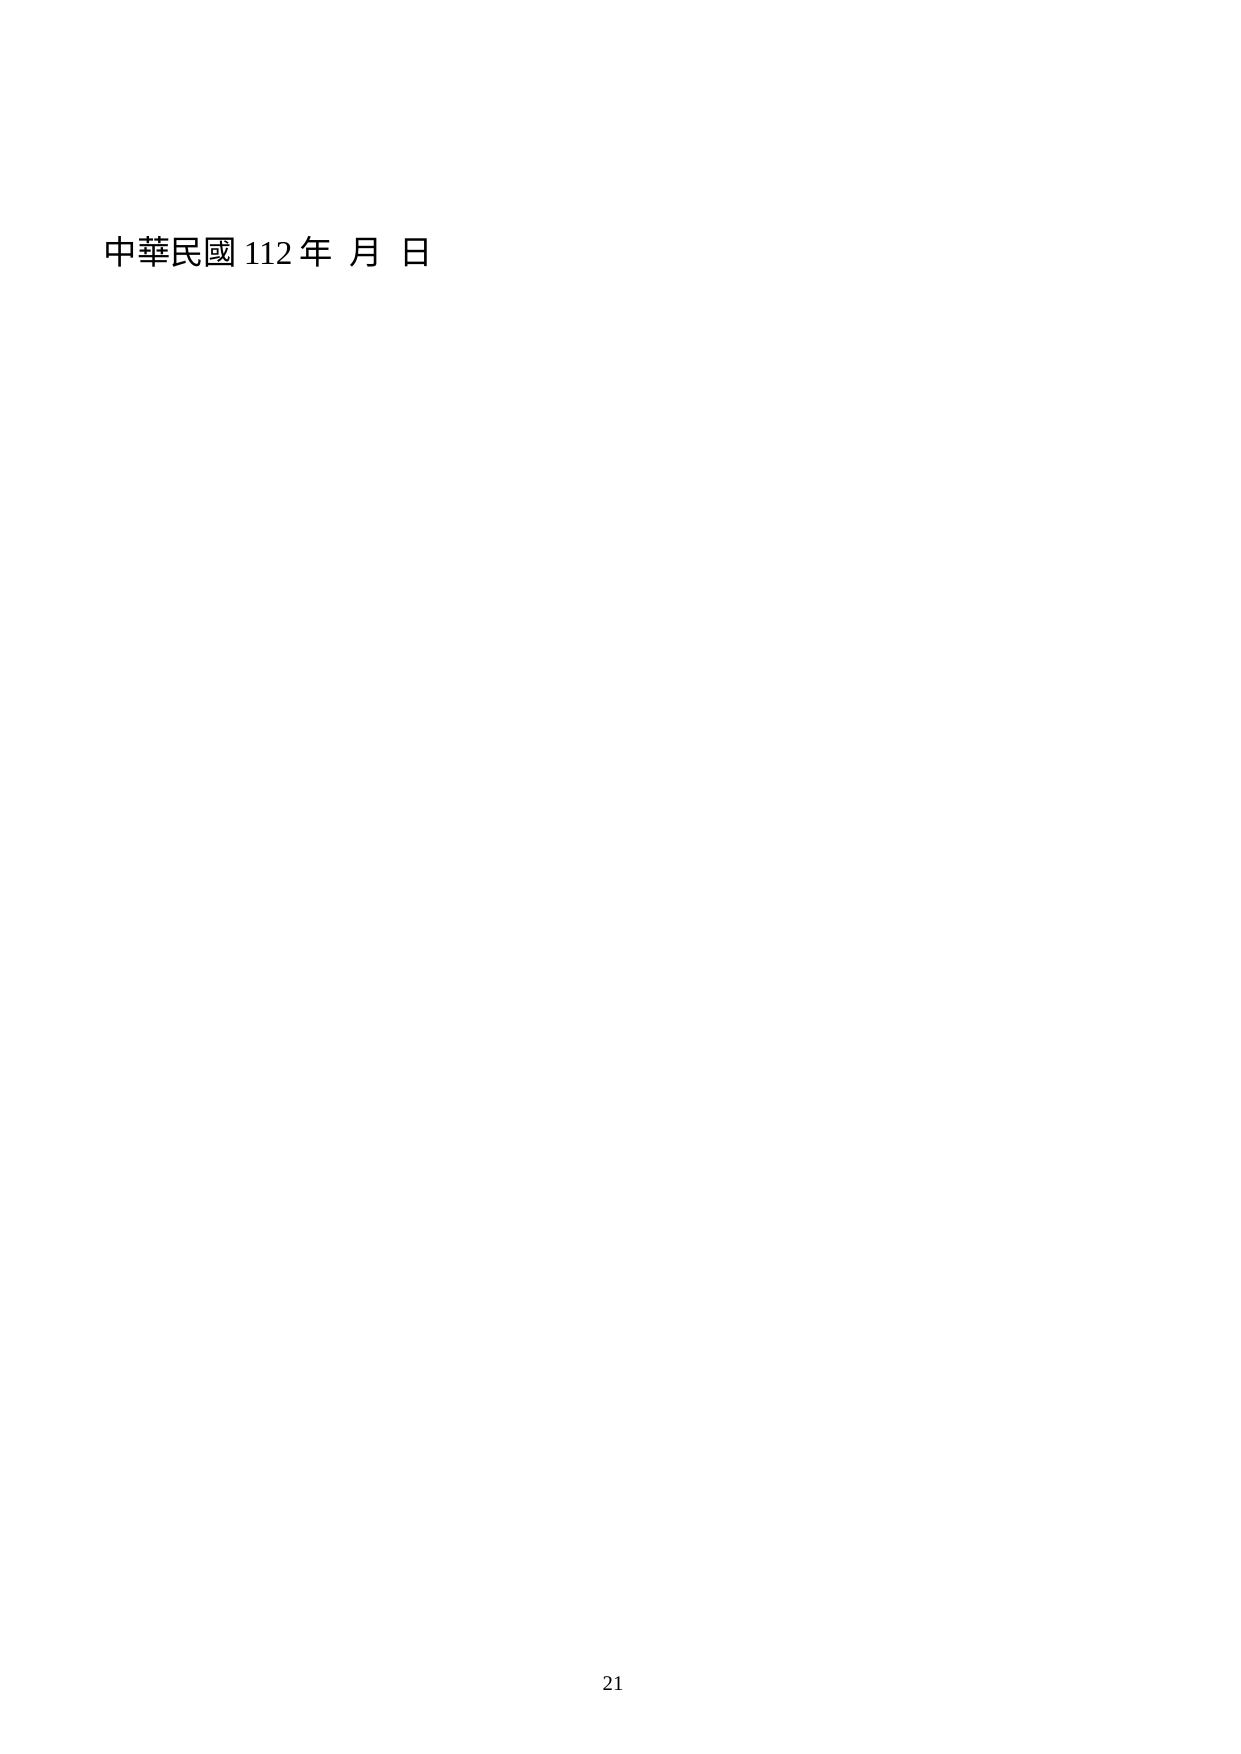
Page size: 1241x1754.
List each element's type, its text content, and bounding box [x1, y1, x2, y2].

text 中華民國112年 月 日 [103, 209, 1122, 271]
